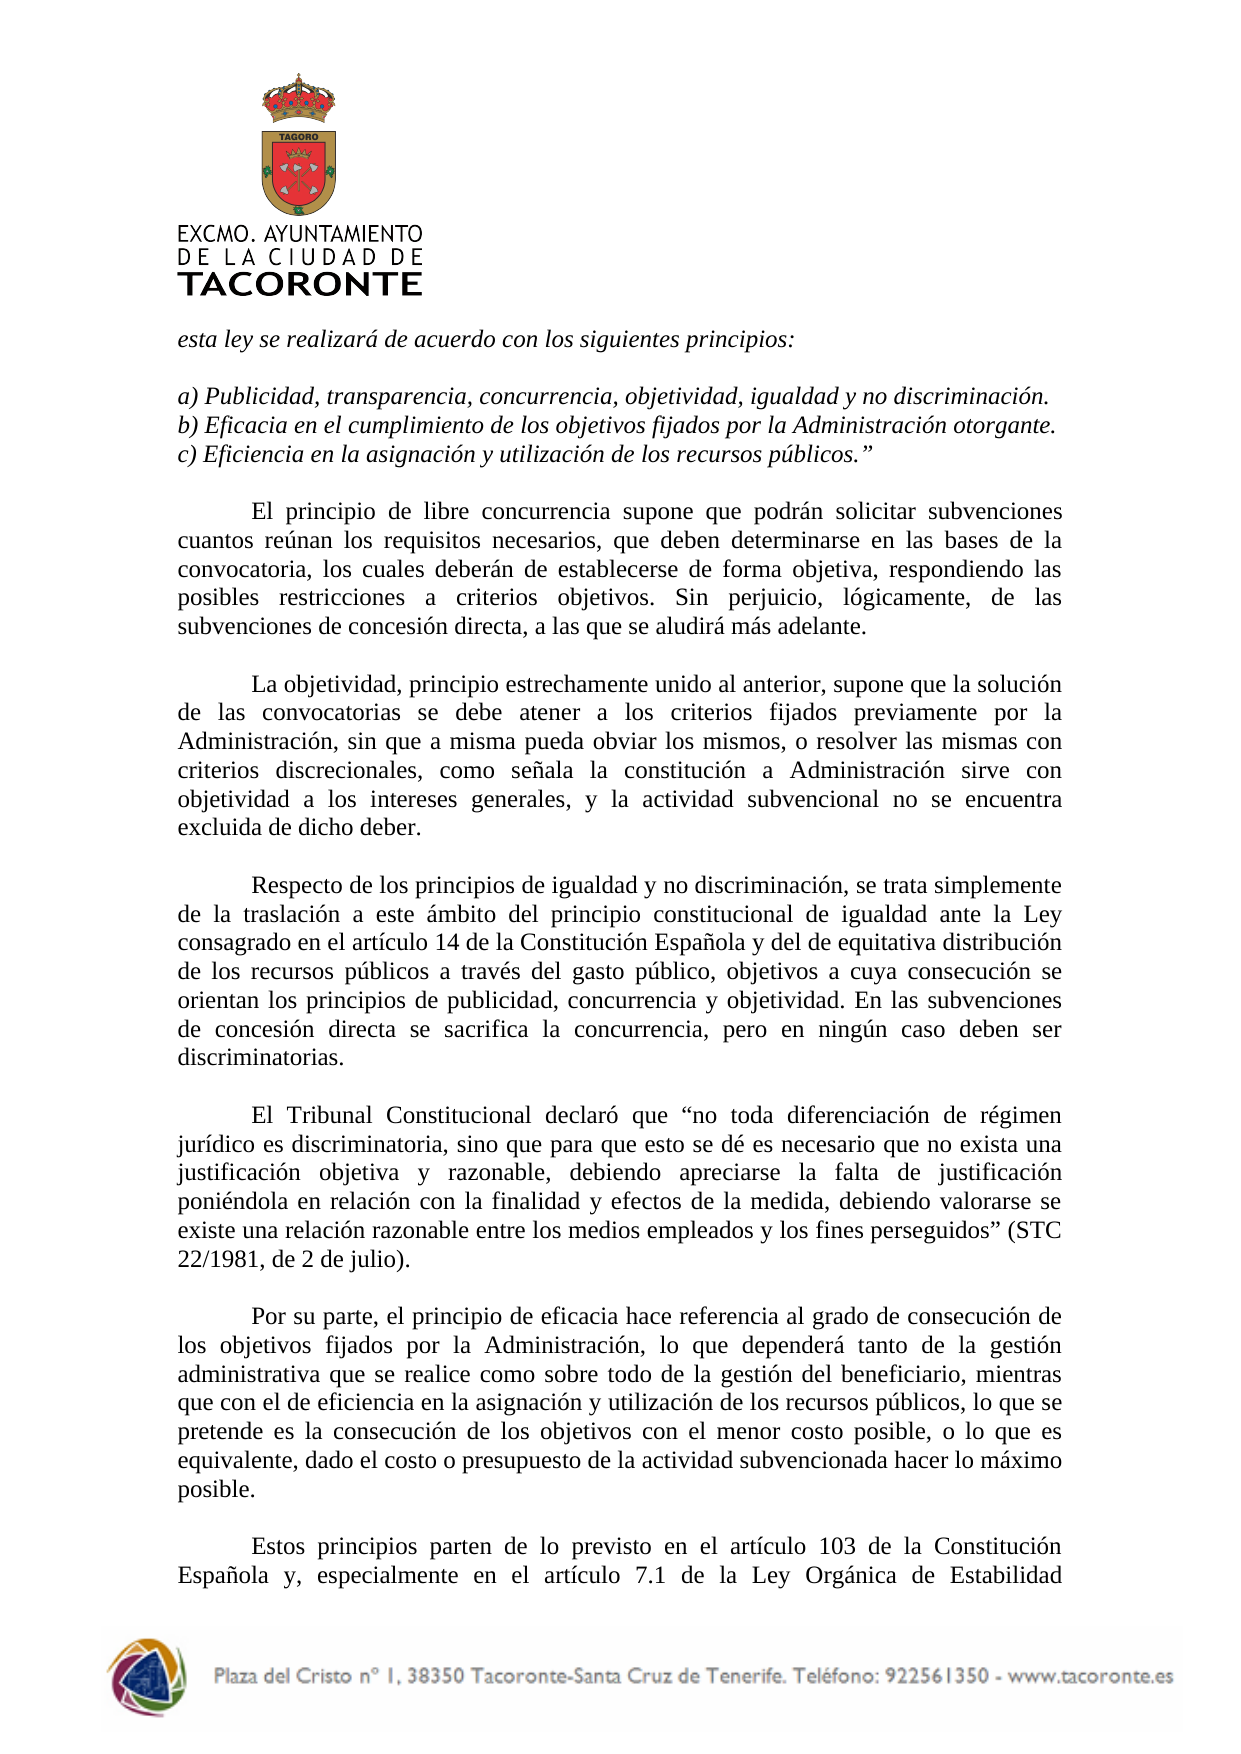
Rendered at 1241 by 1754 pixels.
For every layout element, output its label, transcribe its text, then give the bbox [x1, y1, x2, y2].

text La objetividad, principio estrechamente unido al anterior, supone que la solución de las convocatorias se debe atener a los criterios fijados previamente por la Administración, sin que a misma pueda obviar los mismos, o resolver las mismas con criterios discrecionales, como señala la constitución a Administración sirve con objetividad a los intereses generales, y la actividad subvencional no se encuentra excluida de dicho deber. [177, 669, 1063, 841]
text b) Eficacia en el cumplimiento de los objetivos fijados por la Administración otorgante. [177, 410, 1063, 439]
text Estos principios parten de lo previsto en el artículo 103 de la Constitución Española y, especialmente en el artículo 7.1 de la Ley Orgánica de Estabilidad [177, 1531, 1063, 1589]
text El Tribunal Constitucional declaró que “no toda diferenciación de régimen jurídico es discriminatoria, sino que para que esto se dé es necesario que no exista una justificación objetiva y razonable, debiendo apreciarse la falta de justificación poniéndola en relación con la finalidad y efectos de la medida, debiendo valorarse se existe una relación razonable entre los medios empleados y los fines perseguidos” (STC 22/1981, de 2 de julio). [177, 1100, 1063, 1272]
picture [101, 1626, 1183, 1732]
text esta ley se realizará de acuerdo con los siguientes principios: [177, 324, 1063, 352]
picture [177, 73, 422, 296]
text Por su parte, el principio de eficacia hace referencia al grado de consecución de los objetivos fijados por la Administración, lo que dependerá tanto de la gestión administrativa que se realice como sobre todo de la gestión del beneficiario, mientras que con el de eficiencia en la asignación y utilización de los recursos públicos, lo que se pretende es la consecución de los objetivos con el menor costo posible, o lo que es equivalente, dado el costo o presupuesto de la actividad subvencionada hacer lo máximo posible. [177, 1301, 1063, 1502]
text Respecto de los principios de igualdad y no discriminación, se trata simplemente de la traslación a este ámbito del principio constitucional de igualdad ante la Ley consagrado en el artículo 14 de la Constitución Española y del de equitativa distribución de los recursos públicos a través del gasto público, objetivos a cuya consecución se orientan los principios de publicidad, concurrencia y objetividad. En las subvenciones de concesión directa se sacrifica la concurrencia, pero en ningún caso deben ser discriminatorias. [177, 870, 1063, 1071]
text c) Eficiencia en la asignación y utilización de los recursos públicos.” [177, 439, 1063, 467]
text a) Publicidad, transparencia, concurrencia, objetividad, igualdad y no discriminación. [177, 381, 1063, 410]
text El principio de libre concurrencia supone que podrán solicitar subvenciones cuantos reúnan los requisitos necesarios, que deben determinarse en las bases de la convocatoria, los cuales deberán de establecerse de forma objetiva, respondiendo las posibles restricciones a criterios objetivos. Sin perjuicio, lógicamente, de las subvenciones de concesión directa, a las que se aludirá más adelante. [177, 496, 1063, 640]
